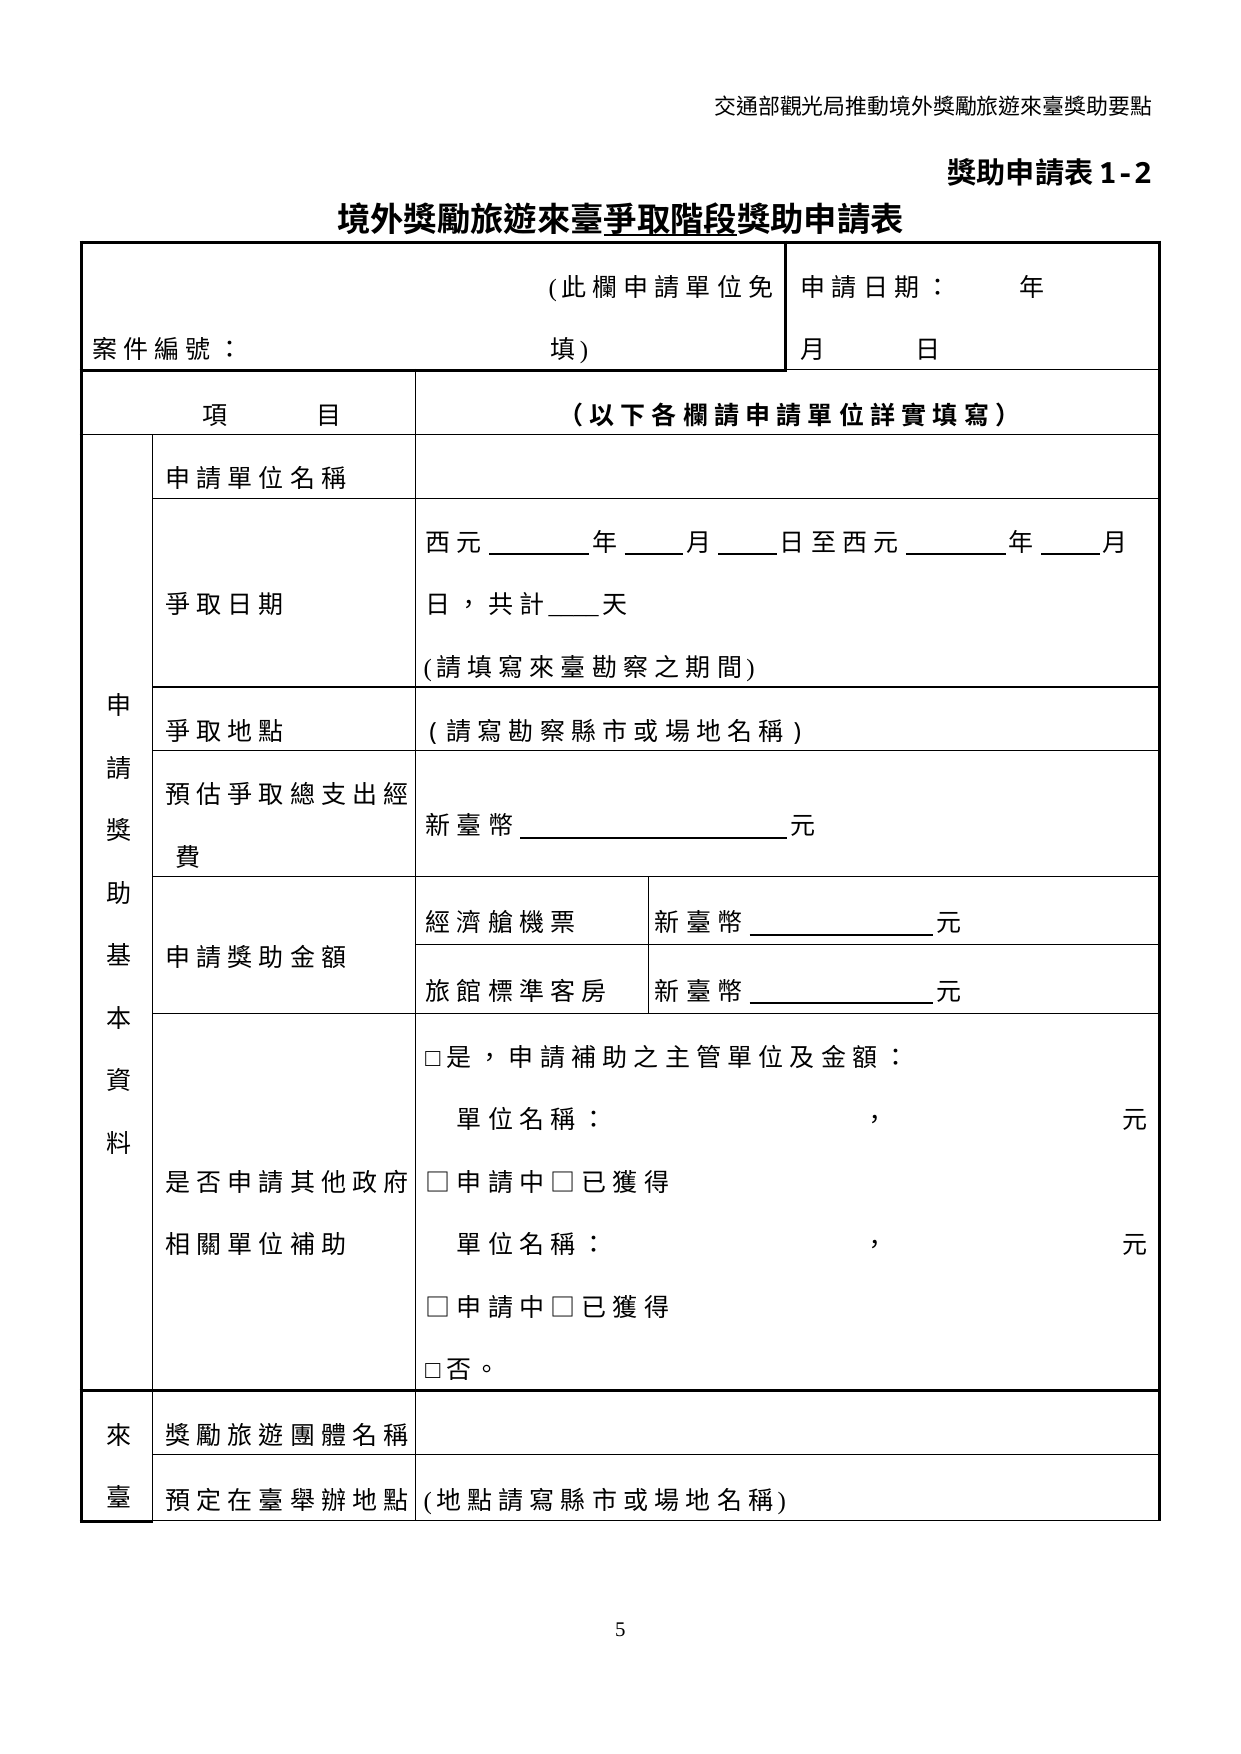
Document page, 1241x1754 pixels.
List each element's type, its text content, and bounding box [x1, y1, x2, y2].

table_cell 新臺幣 元 [416, 751, 1158, 876]
table_cell 申請獎助金額 [153, 877, 415, 1012]
table_cell (地點請寫縣市或場地名稱) [416, 1455, 1158, 1520]
table_cell 旅館標準客房 [416, 945, 648, 1012]
table_cell 新臺幣 元 [649, 945, 1158, 1012]
table_cell [416, 435, 1158, 498]
table_cell 爭取地點 [153, 688, 415, 750]
table_cell (請寫勘察縣市或場地名稱) [416, 688, 1158, 750]
table_cell 經濟艙機票 [416, 877, 648, 944]
table_cell 申請單位名稱 [153, 435, 415, 498]
table_cell □是，申請補助之主管單位及金額： 單位名稱： ， 元 □申請中□已獲得 單位名稱： ， 元 □申請中□已獲得 □否。 [416, 1014, 1158, 1388]
table_cell 預定在臺舉辦地點 [153, 1455, 415, 1520]
table_header 申請日期： 年 月 日 [787, 244, 1158, 369]
table_cell 新臺幣 元 [649, 877, 1158, 944]
table_cell [416, 1392, 1158, 1454]
table_header (此欄申請單位免填) [544, 244, 784, 369]
table_cell 項 目 [83, 372, 415, 434]
table_cell 申請獎助基本資料 [83, 435, 152, 1388]
table_cell 爭取日期 [153, 499, 415, 686]
text 獎助申請表1-2 [89, 150, 1151, 192]
table_cell （以下各欄請申請單位詳實填寫） [416, 370, 1158, 434]
table_header 案件編號： [83, 244, 544, 369]
text 境外獎勵旅遊來臺爭取階段獎助申請表 [89, 192, 1151, 241]
table_cell 是否申請其他政府相關單位補助 [153, 1014, 415, 1388]
table_cell 西元 年 月 日至西元 年 月 日，共計____天 (請填寫來臺勘察之期間) [416, 499, 1158, 686]
table_cell 預估爭取總支出經費 [153, 751, 415, 876]
table_cell 來臺舉辦獎勵旅遊資料 [83, 1392, 152, 1520]
table_cell 獎勵旅遊團體名稱 [153, 1392, 415, 1454]
